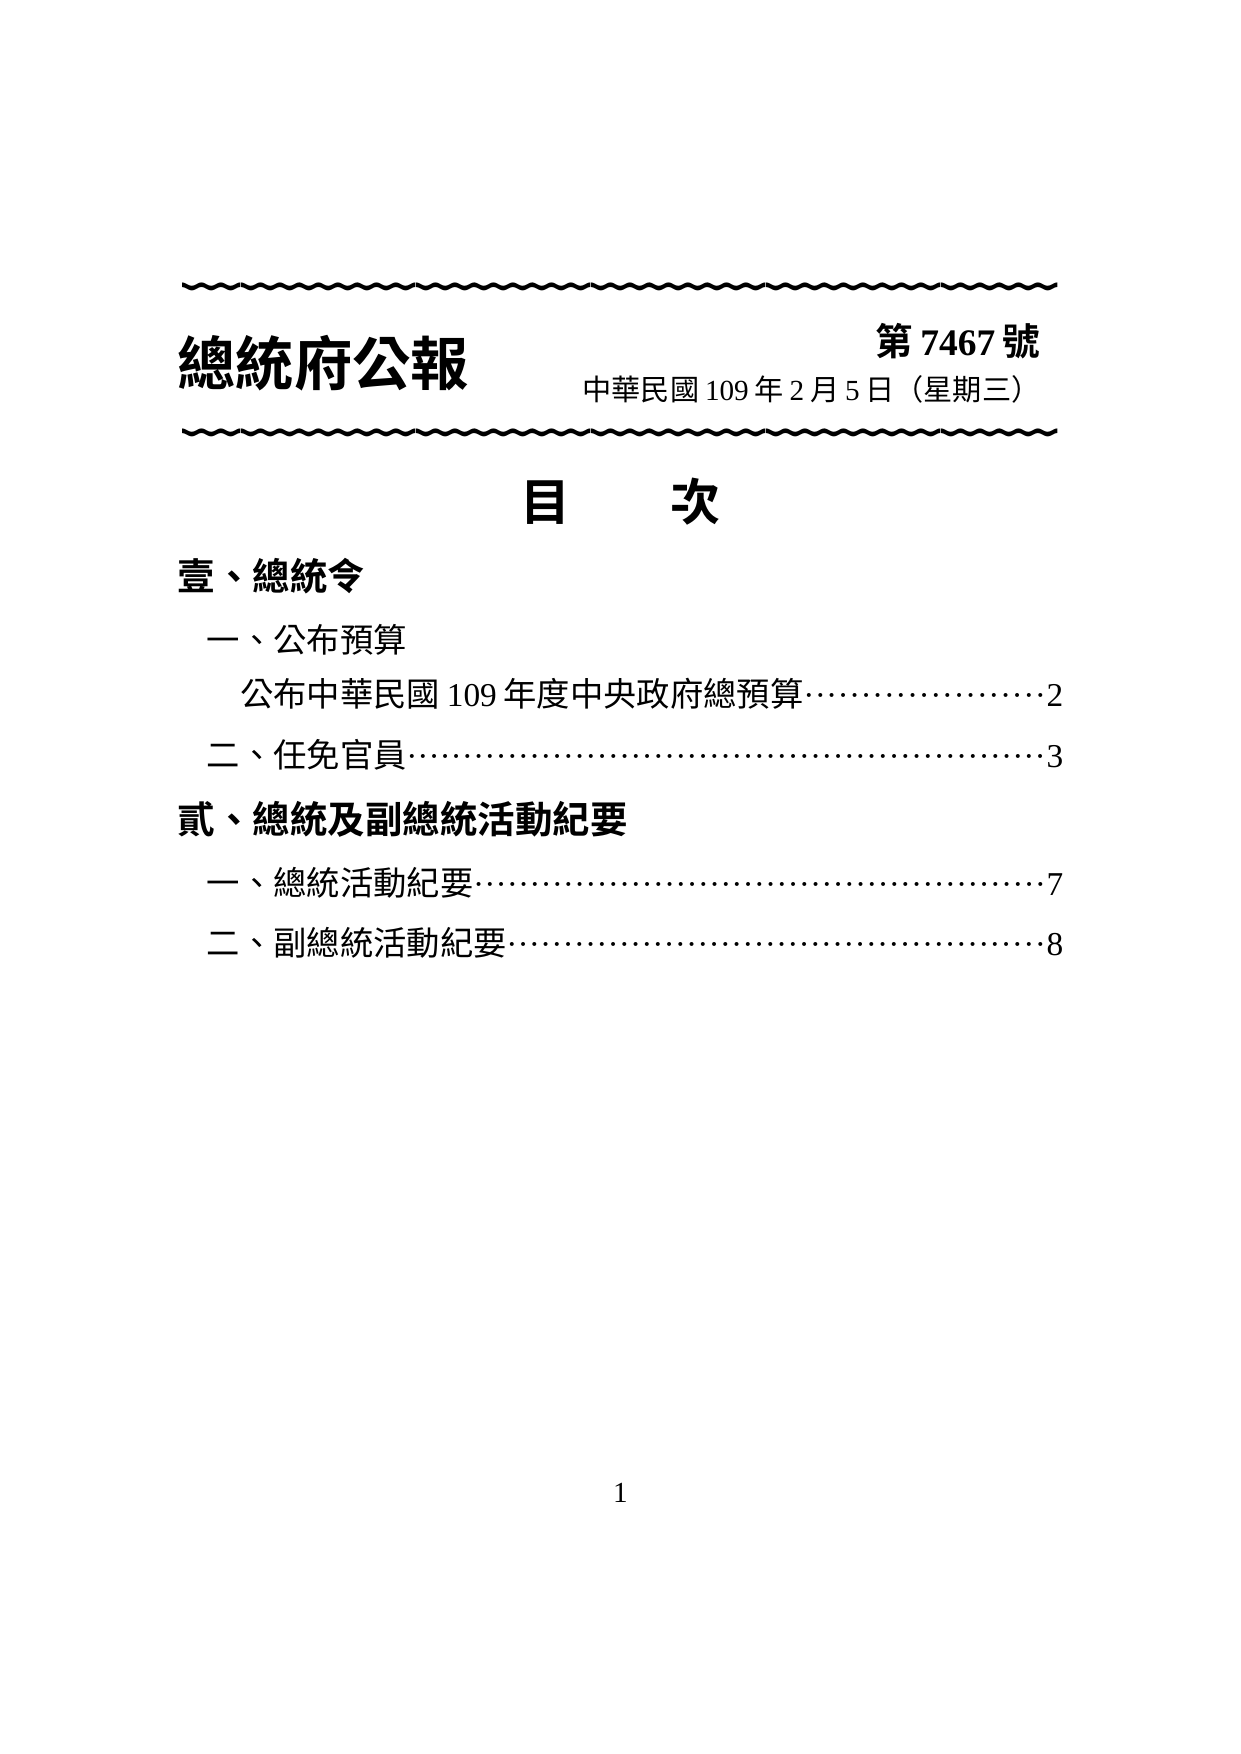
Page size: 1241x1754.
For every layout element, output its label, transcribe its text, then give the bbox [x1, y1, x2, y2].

text 公布中華民國109年度中央政府總預算 2 [240, 668, 1063, 716]
text ﹏﹏﹏﹏﹏﹏﹏﹏﹏﹏﹏﹏﹏﹏﹏ [177, 266, 1063, 291]
text 一、公布預算 [206, 613, 1063, 662]
text 二、副總統活動紀要 8 [206, 917, 1063, 965]
table_header 第7467號 中華民國109年2月5日（星期三） [505, 291, 1051, 412]
text 目 次 [177, 462, 1063, 534]
text ﹏﹏﹏﹏﹏﹏﹏﹏﹏﹏﹏﹏﹏﹏﹏ [177, 412, 1063, 437]
text 二、任免官員 3 [206, 729, 1063, 777]
text 壹、總統令 [177, 547, 1063, 601]
text 一、總統活動紀要 7 [206, 856, 1063, 904]
table_header 總統府公報 [166, 291, 505, 412]
text 貳、總統及副總統活動紀要 [177, 789, 1063, 844]
